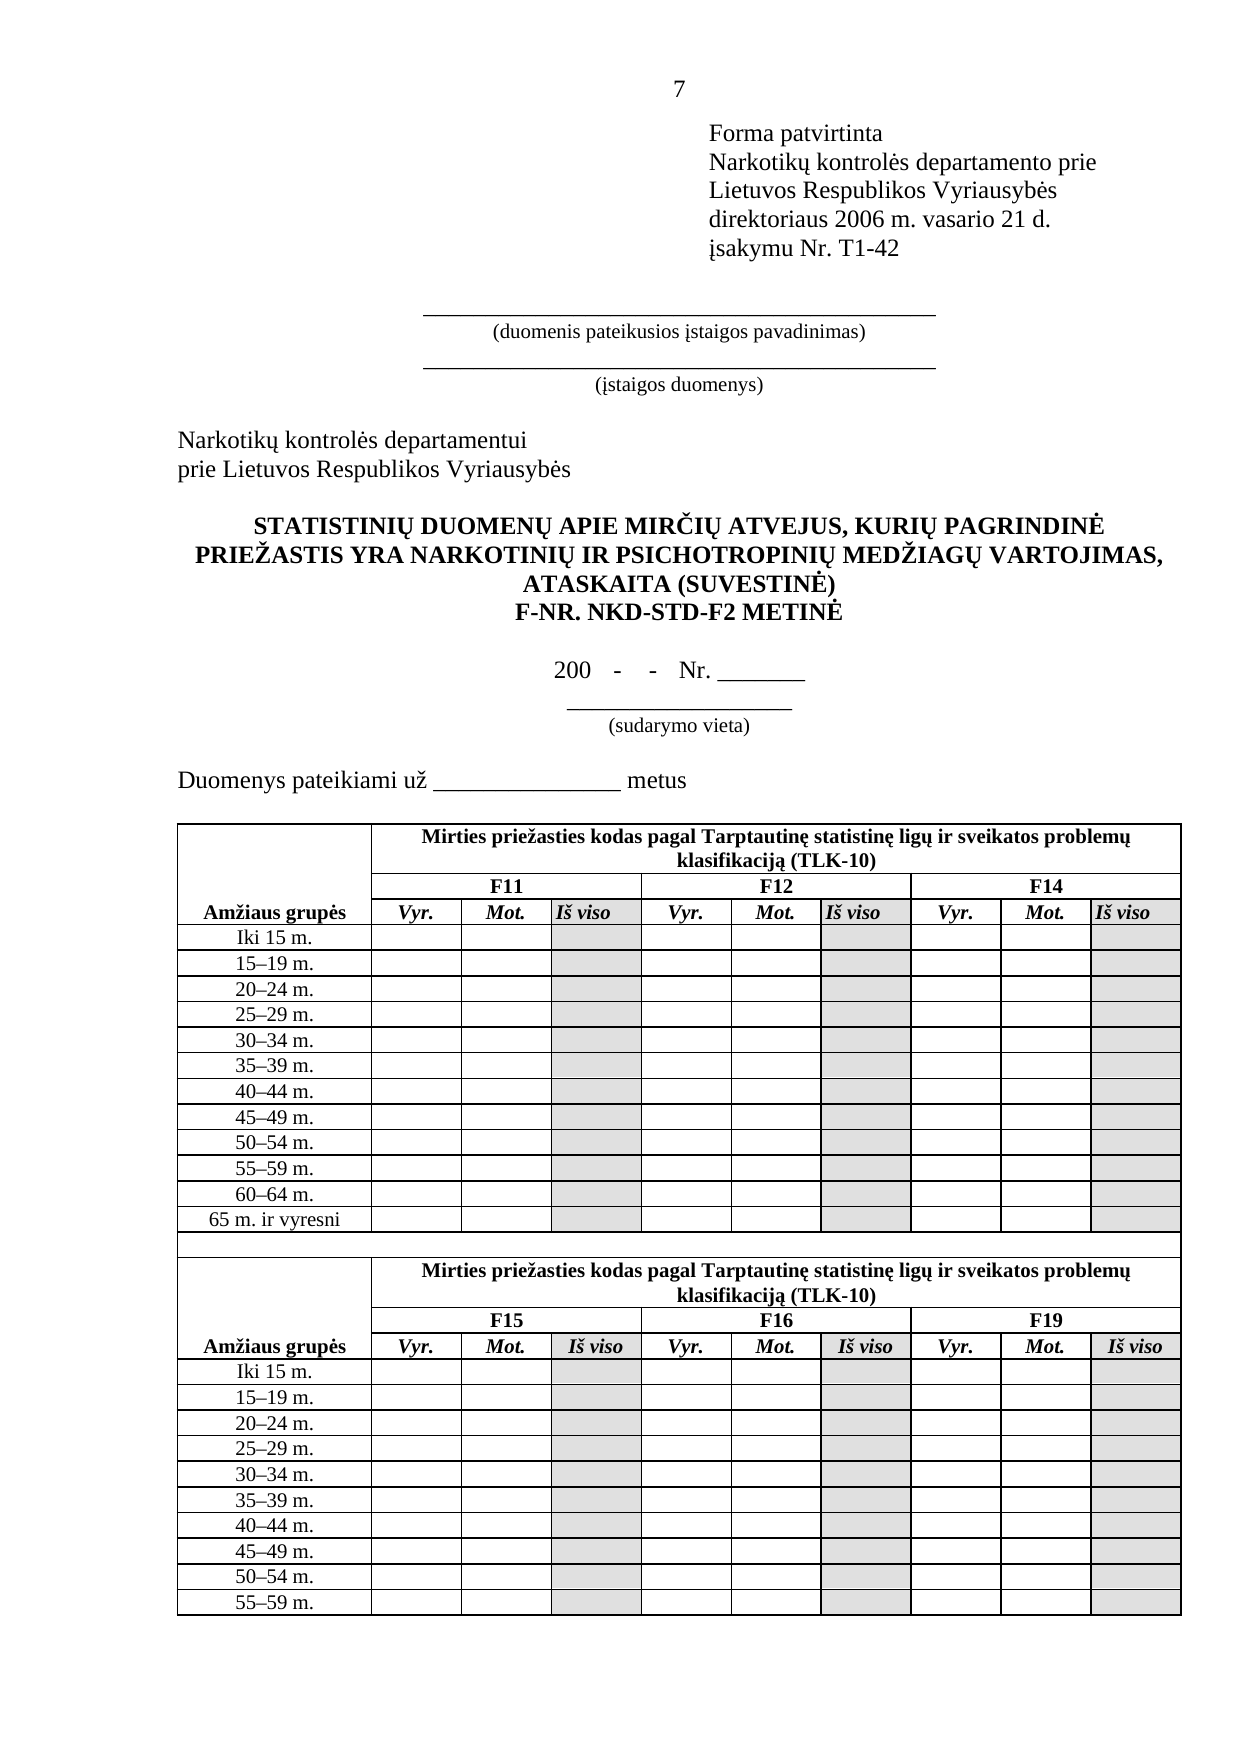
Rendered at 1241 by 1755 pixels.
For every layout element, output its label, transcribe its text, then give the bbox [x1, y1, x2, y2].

table_cell [1092, 977, 1180, 1001]
table_cell [552, 1539, 641, 1563]
table_cell [642, 1513, 646, 1537]
table_cell [457, 1002, 461, 1026]
table_cell [727, 1436, 731, 1460]
table_cell Mot. [547, 900, 551, 924]
table_cell [372, 1565, 376, 1588]
table_cell [727, 1488, 731, 1512]
table_cell [1092, 1565, 1180, 1588]
table_cell [552, 977, 641, 1001]
table_cell [1092, 1207, 1180, 1231]
table_cell [1092, 1360, 1180, 1383]
table_cell [462, 1411, 466, 1435]
table_cell Mot. [732, 1334, 736, 1358]
table_cell [462, 977, 466, 1001]
table_cell [822, 1053, 910, 1077]
table_cell [372, 1079, 376, 1103]
table_cell [547, 925, 551, 949]
table_cell F11 [637, 874, 641, 898]
table_cell [642, 1182, 646, 1206]
table_cell [642, 925, 646, 949]
table_cell [462, 1079, 466, 1103]
table_cell [732, 1130, 736, 1154]
table_cell [727, 977, 731, 1001]
table_cell [457, 1105, 461, 1129]
table_cell [462, 1028, 466, 1052]
table_cell Vyr. [727, 1334, 731, 1358]
table_cell [457, 1513, 461, 1537]
table_cell [552, 1590, 641, 1614]
table_cell [462, 1207, 466, 1231]
table_cell [462, 1488, 466, 1512]
table_cell [552, 1002, 641, 1026]
table_cell [1092, 1513, 1180, 1537]
table_cell [732, 1360, 736, 1383]
table_cell [727, 1360, 731, 1383]
table_cell [1092, 1436, 1180, 1460]
table_cell [732, 1207, 736, 1231]
table_cell [822, 1385, 910, 1409]
table_cell [552, 1053, 641, 1077]
table_cell F15 [372, 1308, 376, 1332]
table_cell [822, 1360, 910, 1383]
table_cell [457, 1411, 461, 1435]
text (duomenis pateikusios įstaigos pavadinimas) [177, 319, 1181, 343]
table_cell [547, 1079, 551, 1103]
text 200 - - Nr. _______ [177, 655, 1181, 684]
table_cell [547, 1539, 551, 1563]
table_cell [552, 1488, 641, 1512]
table_cell [547, 1411, 551, 1435]
table_cell [822, 977, 910, 1001]
table_cell Iš viso [552, 900, 641, 924]
table_cell [727, 925, 731, 949]
text prie Lietuvos Respublikos Vyriausybės [177, 454, 1181, 482]
table_cell [552, 1436, 641, 1460]
table_cell [1092, 1130, 1180, 1154]
table_cell [462, 1002, 466, 1026]
table_cell [547, 1488, 551, 1512]
table_cell [372, 1053, 376, 1077]
table_cell F12 [642, 874, 646, 898]
table_cell [462, 1105, 466, 1129]
table_cell [727, 1002, 731, 1026]
table_cell [457, 977, 461, 1001]
table_cell [462, 1053, 466, 1077]
table_cell [1092, 1028, 1180, 1052]
table_cell [727, 1411, 731, 1435]
text Forma patvirtinta [177, 118, 1181, 147]
table_cell [462, 1436, 466, 1460]
table_cell [642, 1590, 646, 1614]
table_cell Iš viso [822, 1334, 910, 1358]
table_cell Vyr. [642, 900, 646, 924]
table_cell [547, 1513, 551, 1537]
table_cell [462, 1539, 466, 1563]
text įsakymu Nr. T1-42 [177, 233, 1181, 262]
table_cell [727, 1028, 731, 1052]
table_cell [552, 1385, 641, 1409]
table_cell [642, 1385, 646, 1409]
table_cell [727, 1385, 731, 1409]
table_cell [372, 925, 376, 949]
table_cell [552, 925, 641, 949]
table_cell Iš viso [1092, 1334, 1180, 1358]
table_cell [1092, 925, 1180, 949]
table_cell F11 [372, 874, 376, 898]
table_cell [552, 1565, 641, 1588]
table_cell Mot. [732, 900, 736, 924]
table_cell [732, 1002, 736, 1026]
table_cell Mot. [462, 900, 466, 924]
table_cell Mot. [547, 1334, 551, 1358]
table_cell [547, 1028, 551, 1052]
table_cell [372, 1156, 376, 1180]
table_cell [732, 1079, 736, 1103]
table_cell [822, 1002, 910, 1026]
table_cell [1092, 1156, 1180, 1180]
table_cell [372, 1539, 376, 1563]
table_cell Vyr. [727, 900, 731, 924]
table_cell [372, 1207, 376, 1231]
table_cell [372, 1411, 376, 1435]
table_cell [372, 1488, 376, 1512]
table_cell [727, 1079, 731, 1103]
table_cell [727, 1156, 731, 1180]
table_cell [732, 1385, 736, 1409]
table_cell [642, 1360, 646, 1383]
table_cell Iš viso [1092, 900, 1180, 924]
table_cell [732, 925, 736, 949]
table_cell [462, 1130, 466, 1154]
table_cell [457, 1053, 461, 1077]
table_cell [547, 1156, 551, 1180]
table_cell [462, 1156, 466, 1180]
text Narkotikų kontrolės departamentui [177, 425, 1181, 454]
table_cell [457, 1207, 461, 1231]
table_cell [732, 1488, 736, 1512]
table_cell [552, 1182, 641, 1206]
table_header Amžiaus grupės [178, 825, 371, 924]
table_cell [642, 1156, 646, 1180]
table_cell [547, 1182, 551, 1206]
table_cell Amžiaus grupės [178, 1258, 371, 1358]
table_cell [372, 1360, 376, 1383]
table_cell [732, 1539, 736, 1563]
table_cell [642, 1539, 646, 1563]
table_cell [822, 1513, 910, 1537]
table_cell [642, 1488, 646, 1512]
table_cell [822, 1028, 910, 1052]
table_cell [822, 1079, 910, 1103]
table_cell [732, 1182, 736, 1206]
table_cell Mot. [462, 1334, 466, 1358]
table_cell [552, 1079, 641, 1103]
table_cell [457, 1488, 461, 1512]
table_cell [732, 1028, 736, 1052]
table_cell Iš viso [822, 900, 910, 924]
table_cell [457, 951, 461, 975]
table_cell [727, 1565, 731, 1588]
table_cell [1092, 1079, 1180, 1103]
table_cell [727, 1182, 731, 1206]
table_cell Vyr. [457, 900, 461, 924]
table_cell [552, 1105, 641, 1129]
text Duomenys pateikiami už _______________ metus [177, 765, 1181, 794]
table_cell [642, 1411, 646, 1435]
table_cell [457, 1385, 461, 1409]
table_cell [457, 1360, 461, 1383]
table_cell [552, 1411, 641, 1435]
text Lietuvos Respublikos Vyriausybės [177, 176, 1181, 204]
table_cell [462, 1565, 466, 1588]
table_cell [547, 1207, 551, 1231]
table_cell [372, 1182, 376, 1206]
table_cell [642, 1002, 646, 1026]
table_cell [552, 1513, 641, 1537]
table_cell [457, 1028, 461, 1052]
table_cell [457, 925, 461, 949]
table_cell [457, 1436, 461, 1460]
table_cell [732, 1590, 736, 1614]
table_cell [732, 1513, 736, 1537]
table_cell [547, 977, 551, 1001]
table_cell [732, 1053, 736, 1077]
table_cell [822, 1182, 910, 1206]
table_cell [372, 977, 376, 1001]
text __________________ [177, 684, 1181, 712]
table_cell [547, 1590, 551, 1614]
table_cell [552, 1028, 641, 1052]
table_cell [727, 951, 731, 975]
table_cell [822, 1462, 910, 1486]
table_cell [642, 1565, 646, 1588]
table_cell [727, 1207, 731, 1231]
table_cell [727, 1513, 731, 1537]
table_cell [1092, 1462, 1180, 1486]
table_cell [372, 1513, 376, 1537]
text STATISTINIŲ DUOMENŲ APIE MIRČIŲ ATVEJUS, KURIŲ PAGRINDINĖ PRIEŽASTIS YRA NARKOTINIŲ IR PSICHOTROPINIŲ MEDŽIAGŲ VARTOJIMAS, ATASKAITA (SUVESTINĖ) [177, 511, 1181, 597]
table_cell [372, 1105, 376, 1129]
table_cell [822, 1105, 910, 1129]
table_cell [1092, 951, 1180, 975]
text _________________________________________ [177, 291, 1181, 319]
text (įstaigos duomenys) [177, 372, 1181, 396]
table_cell [372, 1590, 376, 1614]
table_cell Iš viso [552, 1334, 641, 1358]
table_cell [727, 1462, 731, 1486]
table_cell [1092, 1385, 1180, 1409]
table_cell [372, 1002, 376, 1026]
table_cell [732, 1105, 736, 1129]
table_cell [462, 1462, 466, 1486]
table_cell [462, 1513, 466, 1537]
table_cell [1092, 1182, 1180, 1206]
table_cell [462, 1385, 466, 1409]
table_cell [642, 1053, 646, 1077]
table_cell [462, 1590, 466, 1614]
table_cell [1092, 1411, 1180, 1435]
table_cell [822, 1207, 910, 1231]
table_cell [547, 1385, 551, 1409]
table_cell [1092, 1002, 1180, 1026]
table_cell [732, 977, 736, 1001]
table_cell [1092, 1488, 1180, 1512]
table_cell [642, 1436, 646, 1460]
table_cell [462, 925, 466, 949]
table_cell [462, 1182, 466, 1206]
table_cell [457, 1590, 461, 1614]
table_cell [457, 1156, 461, 1180]
table_cell [822, 1436, 910, 1460]
table_cell [727, 1539, 731, 1563]
table_cell [552, 1207, 641, 1231]
table_cell [822, 1156, 910, 1180]
table_cell [372, 1385, 376, 1409]
table_cell [547, 1130, 551, 1154]
table_cell [1092, 1053, 1180, 1077]
table_cell [727, 1130, 731, 1154]
table_cell [547, 1360, 551, 1383]
text direktoriaus 2006 m. vasario 21 d. [177, 204, 1181, 233]
text F-NR. NKD-STD-F2 METINĖ [177, 597, 1181, 626]
table_cell [732, 1436, 736, 1460]
table_cell [457, 1539, 461, 1563]
table_cell [462, 951, 466, 975]
table_cell [642, 951, 646, 975]
table_cell [372, 1130, 376, 1154]
table_cell [547, 1462, 551, 1486]
table_cell [552, 951, 641, 975]
text _________________________________________ [177, 343, 1181, 372]
text (sudarymo vieta) [177, 712, 1181, 737]
table_cell [642, 1207, 646, 1231]
table_cell [822, 1565, 910, 1588]
table_cell [547, 951, 551, 975]
table_cell [732, 1462, 736, 1486]
table_cell [552, 1462, 641, 1486]
table_cell [372, 1436, 376, 1460]
table_cell [457, 1130, 461, 1154]
table_cell [547, 1002, 551, 1026]
table_cell [642, 1462, 646, 1486]
text Narkotikų kontrolės departamento prie [177, 147, 1181, 176]
table_cell [822, 1130, 910, 1154]
table_cell [547, 1565, 551, 1588]
table_cell [552, 1360, 641, 1383]
table_cell [457, 1079, 461, 1103]
table_cell [732, 1565, 736, 1588]
table_cell [457, 1462, 461, 1486]
table_cell F15 [637, 1308, 641, 1332]
table_cell [547, 1105, 551, 1129]
table_cell [642, 1130, 646, 1154]
table_cell [642, 1028, 646, 1052]
table_cell [372, 1462, 376, 1486]
table_cell [732, 1156, 736, 1180]
table_cell [727, 1105, 731, 1129]
table_cell [1092, 1590, 1180, 1614]
table_cell [727, 1053, 731, 1077]
table_cell Vyr. [457, 1334, 461, 1358]
table_cell [642, 1105, 646, 1129]
table_cell [822, 1539, 910, 1563]
table_cell [457, 1565, 461, 1588]
table_cell [457, 1182, 461, 1206]
table_cell [552, 1130, 641, 1154]
table_cell [822, 925, 910, 949]
table_cell [552, 1156, 641, 1180]
table_cell [822, 1488, 910, 1512]
table_cell [642, 1079, 646, 1103]
table_cell [732, 1411, 736, 1435]
table_cell [462, 1360, 466, 1383]
table_cell [727, 1590, 731, 1614]
table_cell [822, 951, 910, 975]
table_cell F16 [642, 1308, 646, 1332]
table_cell [547, 1436, 551, 1460]
table_cell [372, 951, 376, 975]
table_cell [1092, 1539, 1180, 1563]
table_cell [822, 1411, 910, 1435]
table_cell [642, 977, 646, 1001]
table_cell [372, 1028, 376, 1052]
table_cell [547, 1053, 551, 1077]
table_cell [1092, 1105, 1180, 1129]
table_cell Vyr. [372, 1334, 376, 1358]
table_cell Vyr. [372, 900, 376, 924]
table_cell Vyr. [642, 1334, 646, 1358]
table_cell [732, 951, 736, 975]
table_cell [822, 1590, 910, 1614]
